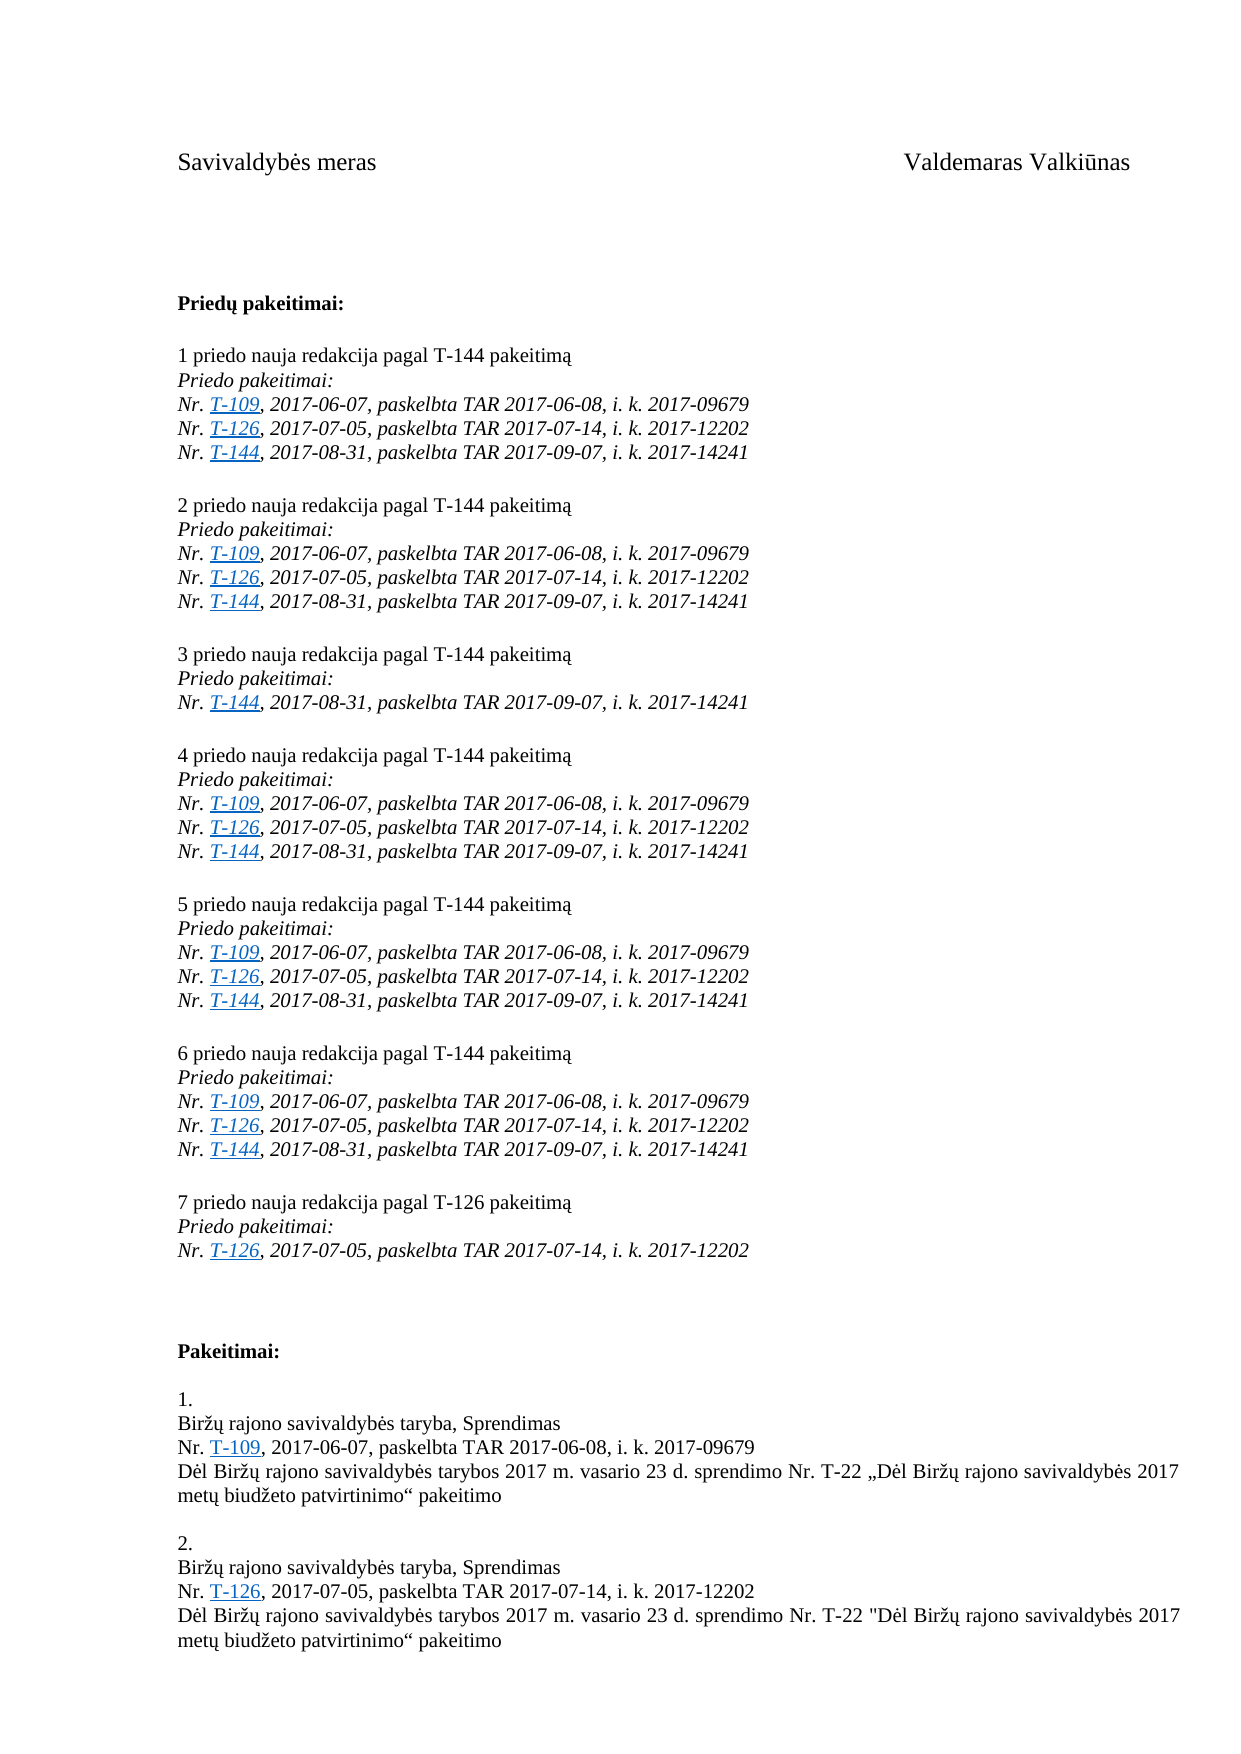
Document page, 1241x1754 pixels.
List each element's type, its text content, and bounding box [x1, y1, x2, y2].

text 7 priedo nauja redakcija pagal T-126 pakeitimą [177, 1190, 1181, 1214]
text Priedo pakeitimai: [177, 1065, 1181, 1089]
text Nr. T-144, 2017-08-31, paskelbta TAR 2017-09-07, i. k. 2017-14241 [177, 690, 1181, 714]
text Nr. T-109, 2017-06-07, paskelbta TAR 2017-06-08, i. k. 2017-09679 [177, 541, 1181, 565]
text Savivaldybės meras Valdemaras Valkiūnas [177, 147, 1159, 176]
text Nr. T-144, 2017-08-31, paskelbta TAR 2017-09-07, i. k. 2017-14241 [177, 988, 1181, 1012]
text Nr. T-144, 2017-08-31, paskelbta TAR 2017-09-07, i. k. 2017-14241 [177, 589, 1181, 613]
text Nr. T-126, 2017-07-05, paskelbta TAR 2017-07-14, i. k. 2017-12202 [177, 416, 1181, 440]
text 1. [177, 1387, 1181, 1411]
text Biržų rajono savivaldybės taryba, Sprendimas [177, 1411, 1181, 1435]
text Nr. T-126, 2017-07-05, paskelbta TAR 2017-07-14, i. k. 2017-12202 [177, 565, 1181, 589]
text 4 priedo nauja redakcija pagal T-144 pakeitimą [177, 742, 1181, 767]
text Nr. T-109, 2017-06-07, paskelbta TAR 2017-06-08, i. k. 2017-09679 [177, 1089, 1181, 1113]
text Nr. T-144, 2017-08-31, paskelbta TAR 2017-09-07, i. k. 2017-14241 [177, 839, 1181, 863]
text Nr. T-126, 2017-07-05, paskelbta TAR 2017-07-14, i. k. 2017-12202 [177, 1579, 1181, 1603]
text Priedo pakeitimai: [177, 1214, 1181, 1238]
text 3 priedo nauja redakcija pagal T-144 pakeitimą [177, 642, 1181, 666]
text Nr. T-126, 2017-07-05, paskelbta TAR 2017-07-14, i. k. 2017-12202 [177, 1238, 1181, 1262]
text 2 priedo nauja redakcija pagal T-144 pakeitimą [177, 492, 1181, 517]
text Nr. T-144, 2017-08-31, paskelbta TAR 2017-09-07, i. k. 2017-14241 [177, 440, 1181, 464]
text Pakeitimai: [177, 1339, 1181, 1363]
text Dėl Biržų rajono savivaldybės tarybos 2017 m. vasario 23 d. sprendimo Nr. T-22 "Dėl Biržų rajono savivaldybės 2017 metų biudžeto patvirtinimo“ pakeitimo [177, 1603, 1181, 1652]
text Nr. T-126, 2017-07-05, paskelbta TAR 2017-07-14, i. k. 2017-12202 [177, 815, 1181, 839]
text Nr. T-109, 2017-06-07, paskelbta TAR 2017-06-08, i. k. 2017-09679 [177, 392, 1181, 416]
text Priedo pakeitimai: [177, 767, 1181, 791]
text Priedo pakeitimai: [177, 916, 1181, 940]
text Priedo pakeitimai: [177, 517, 1181, 541]
text Nr. T-126, 2017-07-05, paskelbta TAR 2017-07-14, i. k. 2017-12202 [177, 1113, 1181, 1137]
text 5 priedo nauja redakcija pagal T-144 pakeitimą [177, 892, 1181, 916]
text Nr. T-144, 2017-08-31, paskelbta TAR 2017-09-07, i. k. 2017-14241 [177, 1137, 1181, 1161]
text 2. [177, 1531, 1181, 1555]
text Dėl Biržų rajono savivaldybės tarybos 2017 m. vasario 23 d. sprendimo Nr. T-22 „Dėl Biržų rajono savivaldybės 2017 metų biudžeto patvirtinimo“ pakeitimo [177, 1459, 1181, 1507]
text Priedo pakeitimai: [177, 367, 1181, 392]
text Nr. T-109, 2017-06-07, paskelbta TAR 2017-06-08, i. k. 2017-09679 [177, 940, 1181, 964]
text Priedo pakeitimai: [177, 666, 1181, 690]
text Nr. T-109, 2017-06-07, paskelbta TAR 2017-06-08, i. k. 2017-09679 [177, 1435, 1181, 1459]
text Nr. T-109, 2017-06-07, paskelbta TAR 2017-06-08, i. k. 2017-09679 [177, 791, 1181, 815]
text Priedų pakeitimai: [177, 291, 1181, 315]
text 1 priedo nauja redakcija pagal T-144 pakeitimą [177, 343, 1181, 367]
text Nr. T-126, 2017-07-05, paskelbta TAR 2017-07-14, i. k. 2017-12202 [177, 964, 1181, 988]
text 6 priedo nauja redakcija pagal T-144 pakeitimą [177, 1041, 1181, 1065]
text Biržų rajono savivaldybės taryba, Sprendimas [177, 1555, 1181, 1579]
